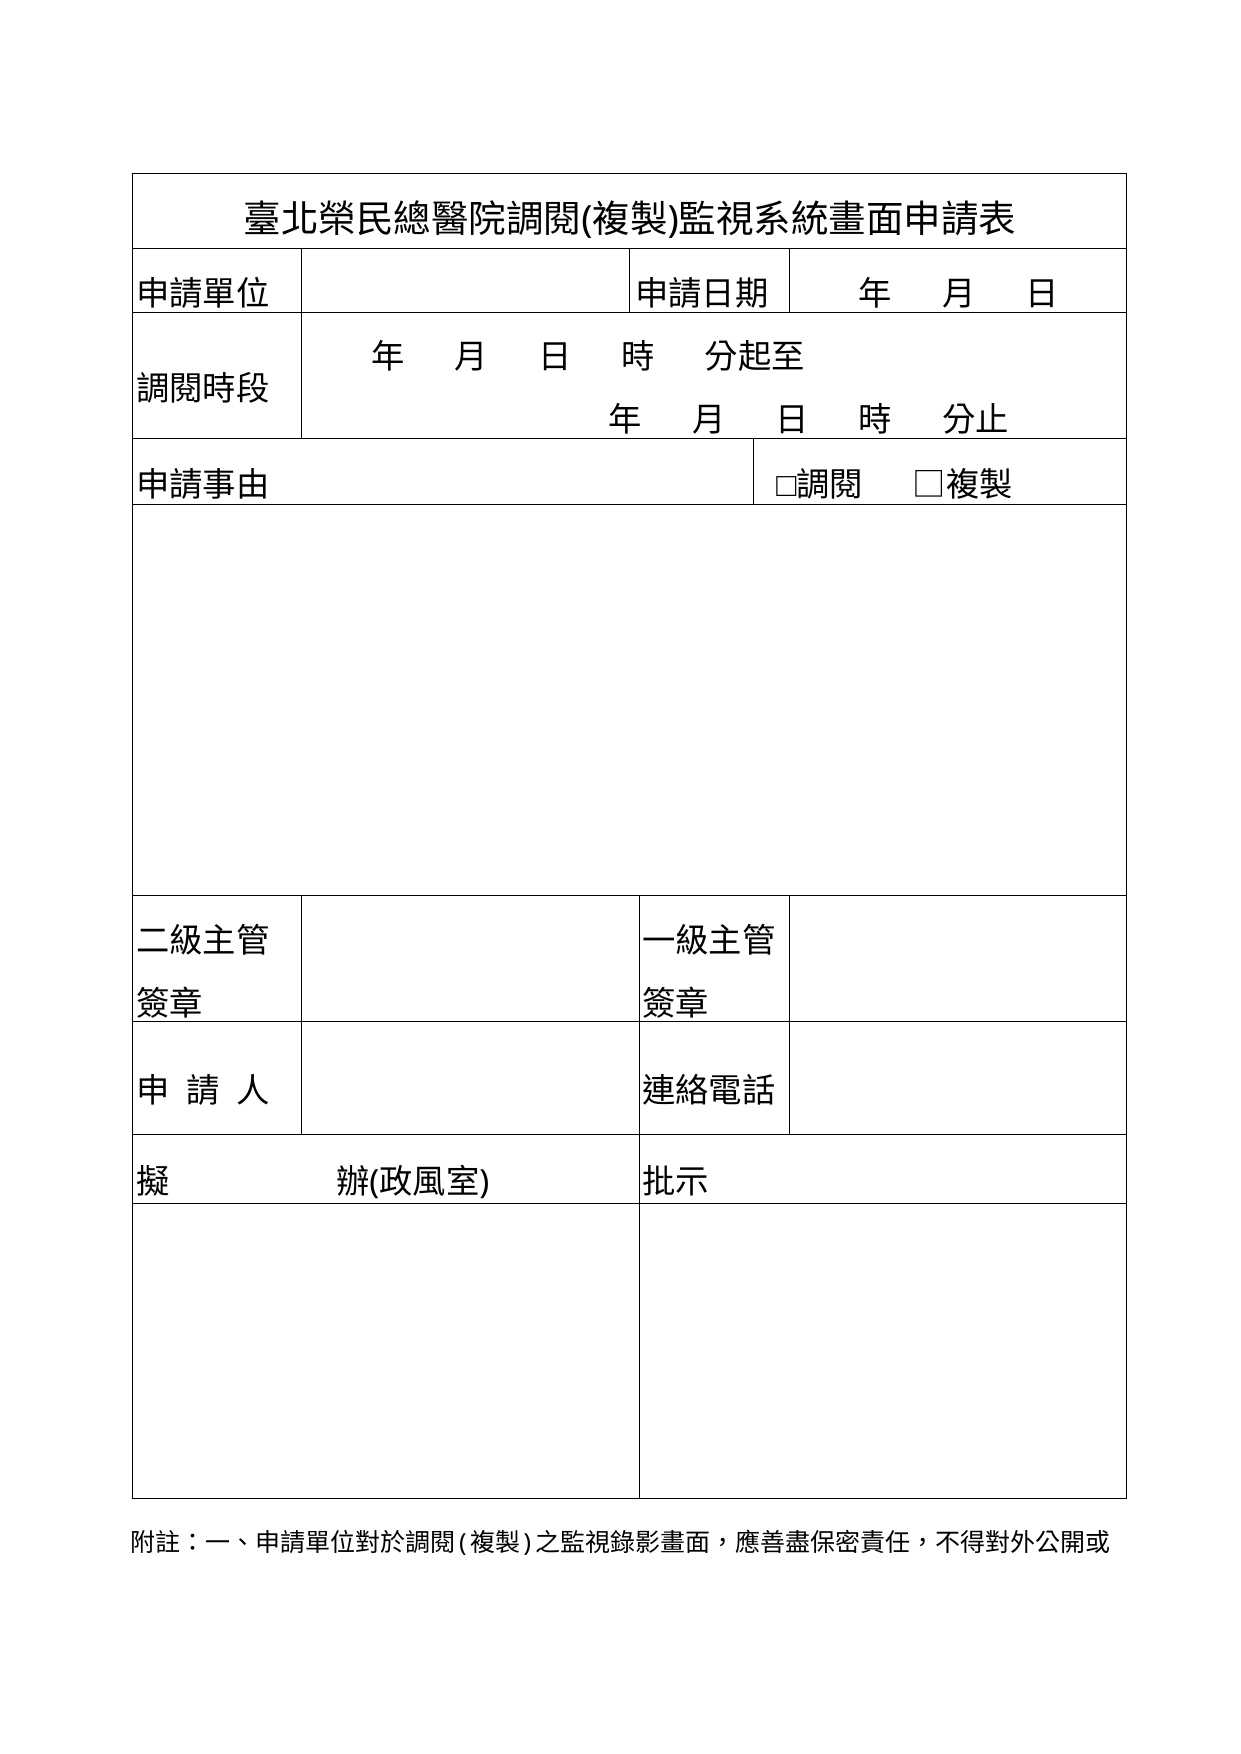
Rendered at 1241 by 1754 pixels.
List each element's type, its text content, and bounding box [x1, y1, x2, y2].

table_cell 擬 辦(政風室) [133, 1135, 639, 1202]
text 附註：一、申請單位對於調閱(複製)之監視錄影畫面，應善盡保密責任，不得對外公開或 [130, 1499, 1122, 1562]
table_cell [790, 1022, 1126, 1134]
table_cell [302, 249, 629, 312]
table_cell 調閱時段 [133, 313, 301, 438]
table_cell [133, 1204, 639, 1498]
table_cell [790, 896, 1126, 1021]
table_cell [302, 1022, 639, 1134]
table_cell 一級主管 簽章 [640, 896, 789, 1021]
table_cell 申請單位 [133, 249, 301, 312]
table_header 臺北榮民總醫院調閱(複製)監視系統畫面申請表 [133, 174, 1126, 248]
table_cell 年 月 日 時 分起至 年 月 日 時 分止 [302, 313, 1126, 438]
table_cell 申 請 人 [133, 1022, 301, 1134]
table_cell [133, 505, 1126, 895]
table_cell [302, 896, 639, 1021]
table_cell 批示 [640, 1135, 1126, 1202]
table_cell [640, 1204, 1126, 1498]
table_cell 申請日期 [630, 249, 789, 312]
table_cell 連絡電話 [640, 1022, 789, 1134]
table_cell 二級主管 簽章 [133, 896, 301, 1021]
table_cell □調閱 □複製 [754, 439, 1126, 504]
table_cell 申請事由 [133, 439, 753, 504]
table_cell 年 月 日 [790, 249, 1126, 312]
